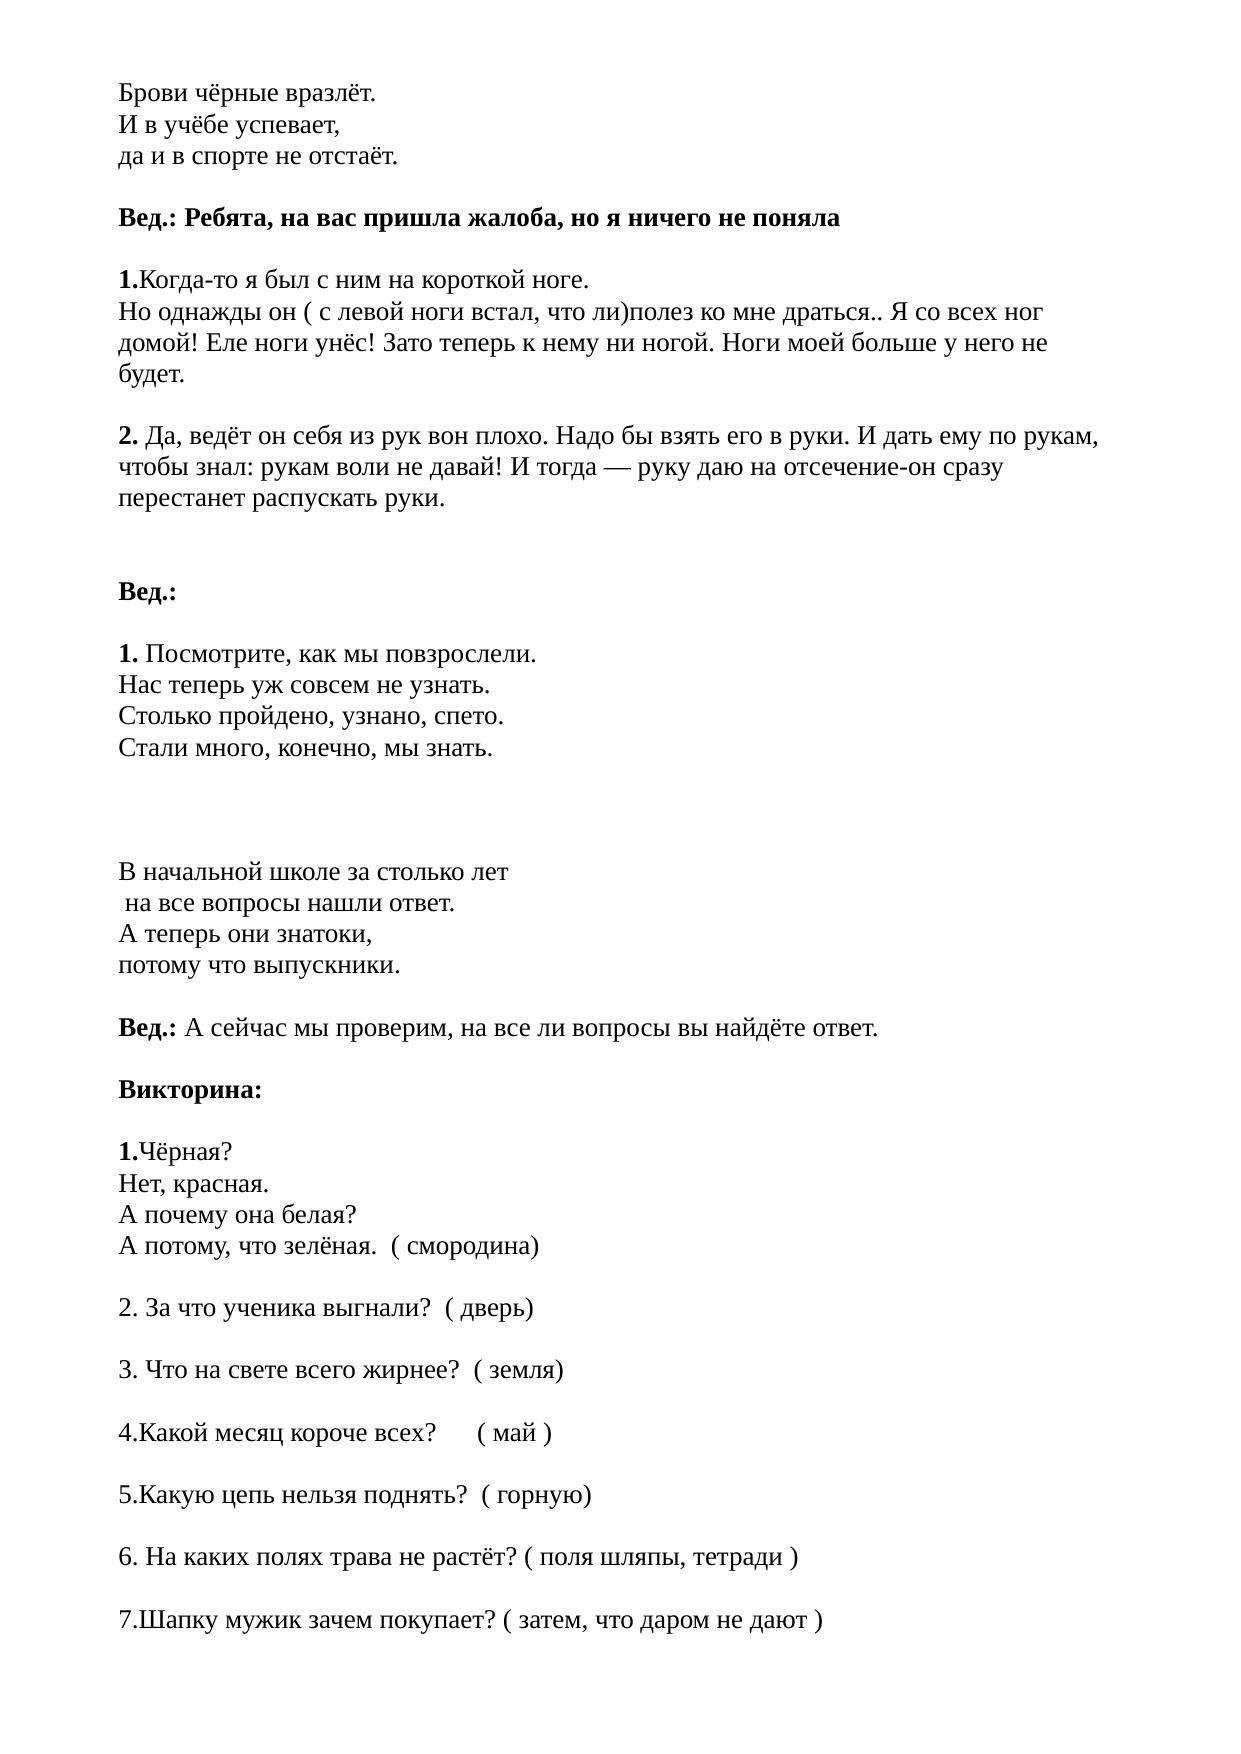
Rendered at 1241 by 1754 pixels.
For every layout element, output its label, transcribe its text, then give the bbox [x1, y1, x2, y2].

text потому что выпускники. [118, 949, 1122, 980]
text 2. За что ученика выгнали? ( дверь) [118, 1291, 1122, 1322]
text Вед.: Ребята, на вас пришла жалоба, но я ничего не поняла [118, 201, 1122, 232]
text Стали много, конечно, мы знать. [118, 731, 1122, 762]
text 7.Шапку мужик зачем покупает? ( затем, что даром не дают ) [118, 1603, 1122, 1634]
text 1. Посмотрите, как мы повзрослели. [118, 637, 1122, 668]
text 2. Да, ведёт он себя из рук вон плохо. Надо бы взять его в руки. И дать ему по рукам, чтобы знал: рукам воли не давай! И тогда — руку даю на отсечение-он сразу перестанет распускать руки. [118, 419, 1122, 513]
text А потому, что зелёная. ( смородина) [118, 1229, 1122, 1260]
text Викторина: [118, 1073, 1122, 1104]
text А почему она белая? [118, 1198, 1122, 1229]
text 5.Какую цепь нельзя поднять? ( горную) [118, 1478, 1122, 1509]
text 4.Какой месяц короче всех? ( май ) [118, 1416, 1122, 1447]
text на все вопросы нашли ответ. [118, 886, 1122, 917]
text И в учёбе успевает, [118, 108, 1122, 139]
text Но однажды он ( с левой ноги встал, что ли)полез ко мне драться.. Я со всех ног домой! Еле ноги унёс! Зато теперь к нему ни ногой. Ноги моей больше у него не будет. [118, 294, 1122, 388]
text Вед.: А сейчас мы проверим, на все ли вопросы вы найдёте ответ. [118, 1011, 1122, 1042]
text 1.Чёрная? [118, 1136, 1122, 1167]
text Брови чёрные вразлёт. [118, 77, 1122, 108]
text Нет, красная. [118, 1167, 1122, 1198]
text да и в спорте не отстаёт. [118, 139, 1122, 170]
text Столько пройдено, узнано, спето. [118, 699, 1122, 731]
text Вед.: [118, 575, 1122, 606]
text 3. Что на свете всего жирнее? ( земля) [118, 1353, 1122, 1385]
text Нас теперь уж совсем не узнать. [118, 668, 1122, 699]
text 6. На каких полях трава не растёт? ( поля шляпы, тетради ) [118, 1540, 1122, 1572]
text 1.Когда-то я был с ним на короткой ноге. [118, 263, 1122, 294]
text В начальной школе за столько лет [118, 855, 1122, 886]
text А теперь они знатоки, [118, 917, 1122, 949]
